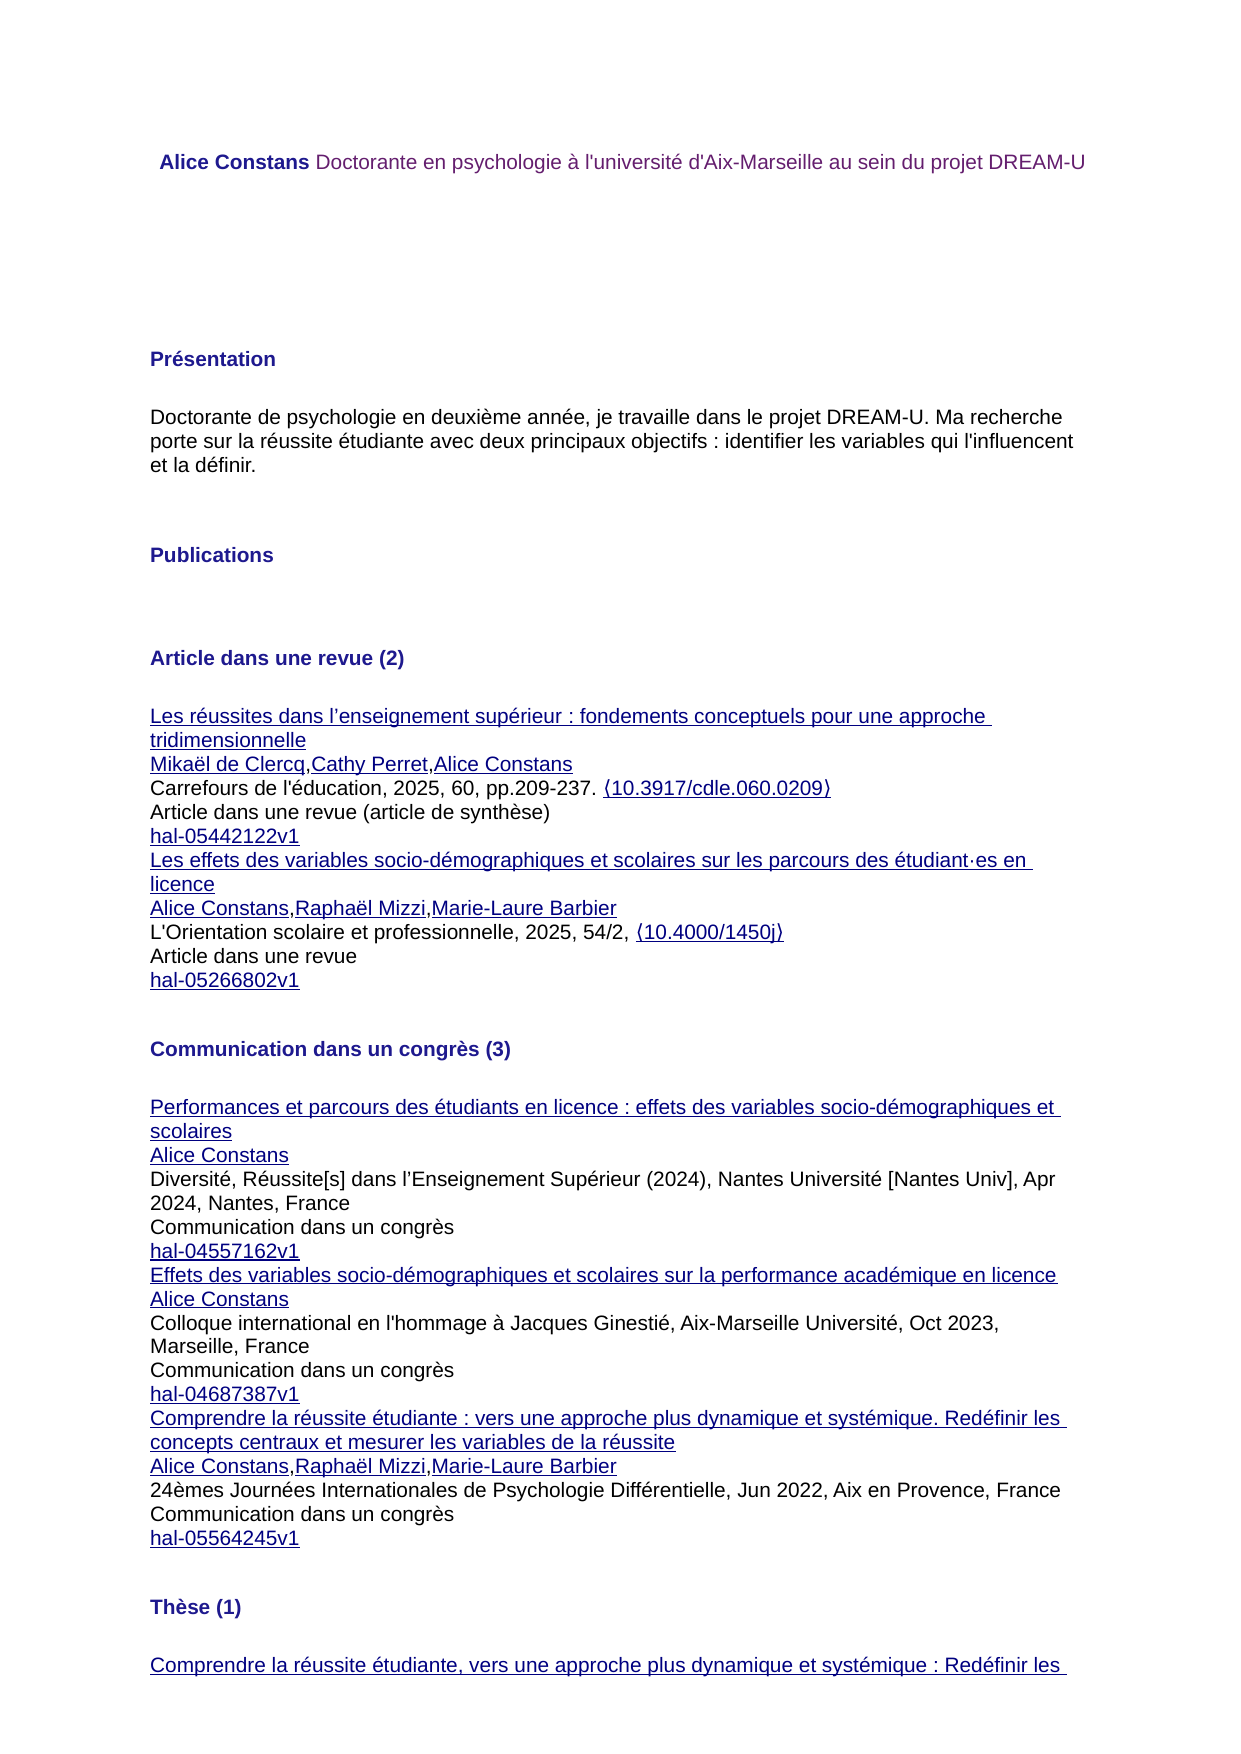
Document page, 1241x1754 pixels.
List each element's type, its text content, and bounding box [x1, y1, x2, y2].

subtitle Communication dans un congrès (3) [150, 1036, 1090, 1060]
table_header Les réussites dans l’enseignement supérieur : fondements conceptuels pour une approche tridimensionnelle Mikaël de Clercq,Cathy Perret,Alice Constans Carrefours de l'éducation, 2025, 60, pp.209-237. ⟨10.3917/cdle.060.0209⟩ Article dans une revue (article de synthèse) hal-05442122v1 [150, 704, 1090, 848]
table_header Performances et parcours des étudiants en licence : effets des variables socio-démographiques et scolaires Alice Constans Diversité, Réussite[s] dans l’Enseignement Supérieur (2024), Nantes Université [Nantes Univ], Apr 2024, Nantes, France Communication dans un congrès hal-04557162v1 [150, 1095, 1090, 1262]
subtitle Article dans une revue (2) [150, 646, 1090, 670]
subtitle Alice Constans Doctorante en psychologie à l'université d'Aix-Marseille au sein du projet DREAM-U [150, 150, 1090, 174]
subtitle Publications [150, 543, 1090, 567]
subtitle Présentation [150, 347, 1090, 371]
text Doctorante de psychologie en deuxième année, je travaille dans le projet DREAM-U. Ma recherche porte sur la réussite étudiante avec deux principaux objectifs : identifier les variables qui l'influencent et la définir. [150, 405, 1090, 477]
subtitle Thèse (1) [150, 1595, 1090, 1619]
table_cell Les effets des variables socio-démographiques et scolaires sur les parcours des étudiant·es en licence Alice Constans,Raphaël Mizzi,Marie-Laure Barbier L'Orientation scolaire et professionnelle, 2025, 54/2, ⟨10.4000/1450j⟩ Article dans une revue hal-05266802v1 [150, 848, 1090, 992]
table_cell Effets des variables socio-démographiques et scolaires sur la performance académique en licence Alice Constans Colloque international en l'hommage à Jacques Ginestié, Aix-Marseille Université, Oct 2023, Marseille, France Communication dans un congrès hal-04687387v1 [150, 1263, 1090, 1406]
table_cell Comprendre la réussite étudiante : vers une approche plus dynamique et systémique. Redéfinir les concepts centraux et mesurer les variables de la réussite Alice Constans,Raphaël Mizzi,Marie-Laure Barbier 24èmes Journées Internationales de Psychologie Différentielle, Jun 2022, Aix en Provence, France Communication dans un congrès hal-05564245v1 [150, 1406, 1090, 1550]
table_header Comprendre la réussite étudiante, vers une approche plus dynamique et systémique : Redéfinir les [150, 1653, 1090, 1677]
